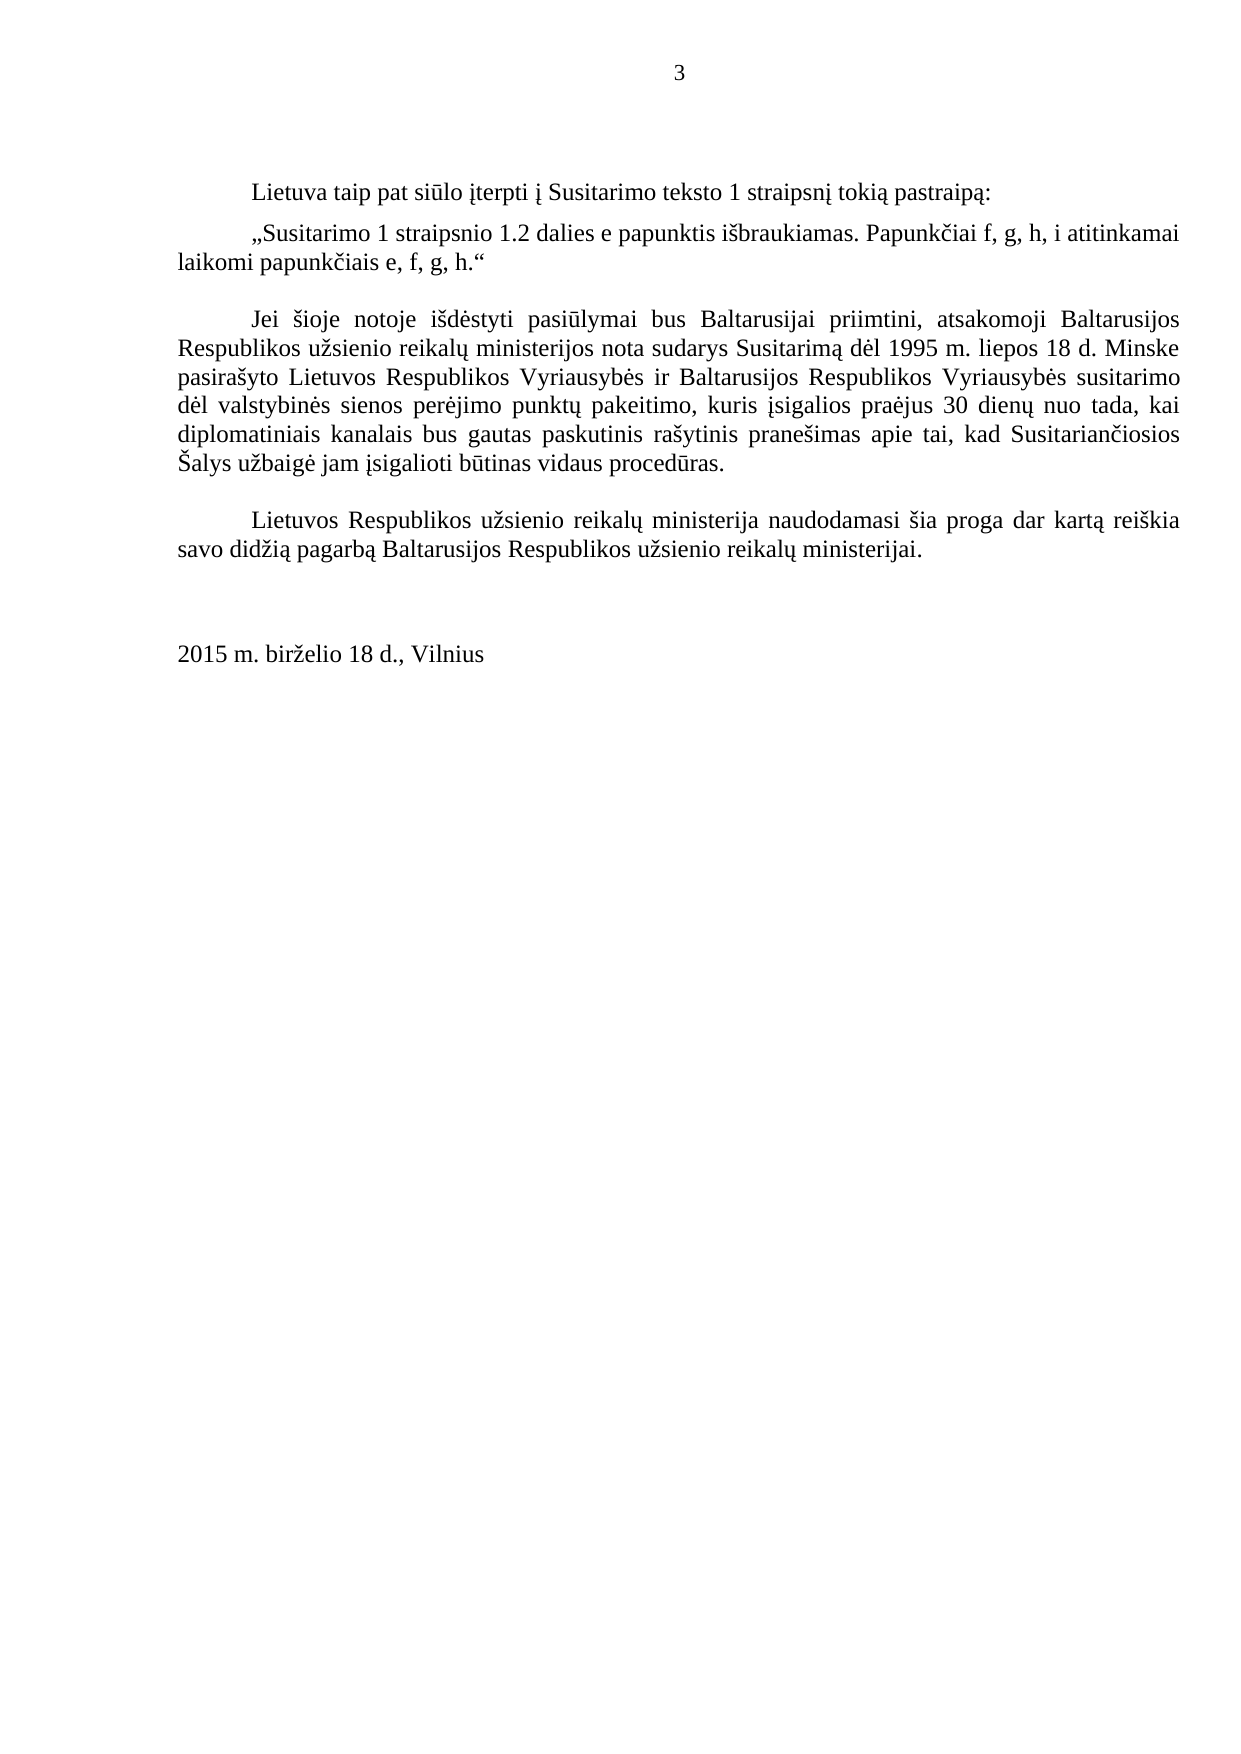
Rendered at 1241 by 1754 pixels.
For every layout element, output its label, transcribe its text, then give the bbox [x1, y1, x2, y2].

text Jei šioje notoje išdėstyti pasiūlymai bus Baltarusijai priimtini, atsakomoji Baltarusijos Respublikos užsienio reikalų ministerijos nota sudarys Susitarimą dėl 1995 m. liepos 18 d. Minske pasirašyto Lietuvos Respublikos Vyriausybės ir Baltarusijos Respublikos Vyriausybės susitarimo dėl valstybinės sienos perėjimo punktų pakeitimo, kuris įsigalios praėjus 30 dienų nuo tada, kai diplomatiniais kanalais bus gautas paskutinis rašytinis pranešimas apie tai, kad Susitariančiosios Šalys užbaigė jam įsigalioti būtinas vidaus procedūras. [177, 304, 1181, 477]
text 2015 m. birželio 18 d., Vilnius [177, 639, 1181, 668]
text Lietuvos Respublikos užsienio reikalų ministerija naudodamasi šia proga dar kartą reiškia savo didžią pagarbą Baltarusijos Respublikos užsienio reikalų ministerijai. [177, 505, 1181, 563]
text „Susitarimo 1 straipsnio 1.2 dalies e papunktis išbraukiamas. Papunkčiai f, g, h, i atitinkamai laikomi papunkčiais e, f, g, h.“ [177, 218, 1181, 275]
text Lietuva taip pat siūlo įterpti į Susitarimo teksto 1 straipsnį tokią pastraipą: [177, 177, 1181, 206]
